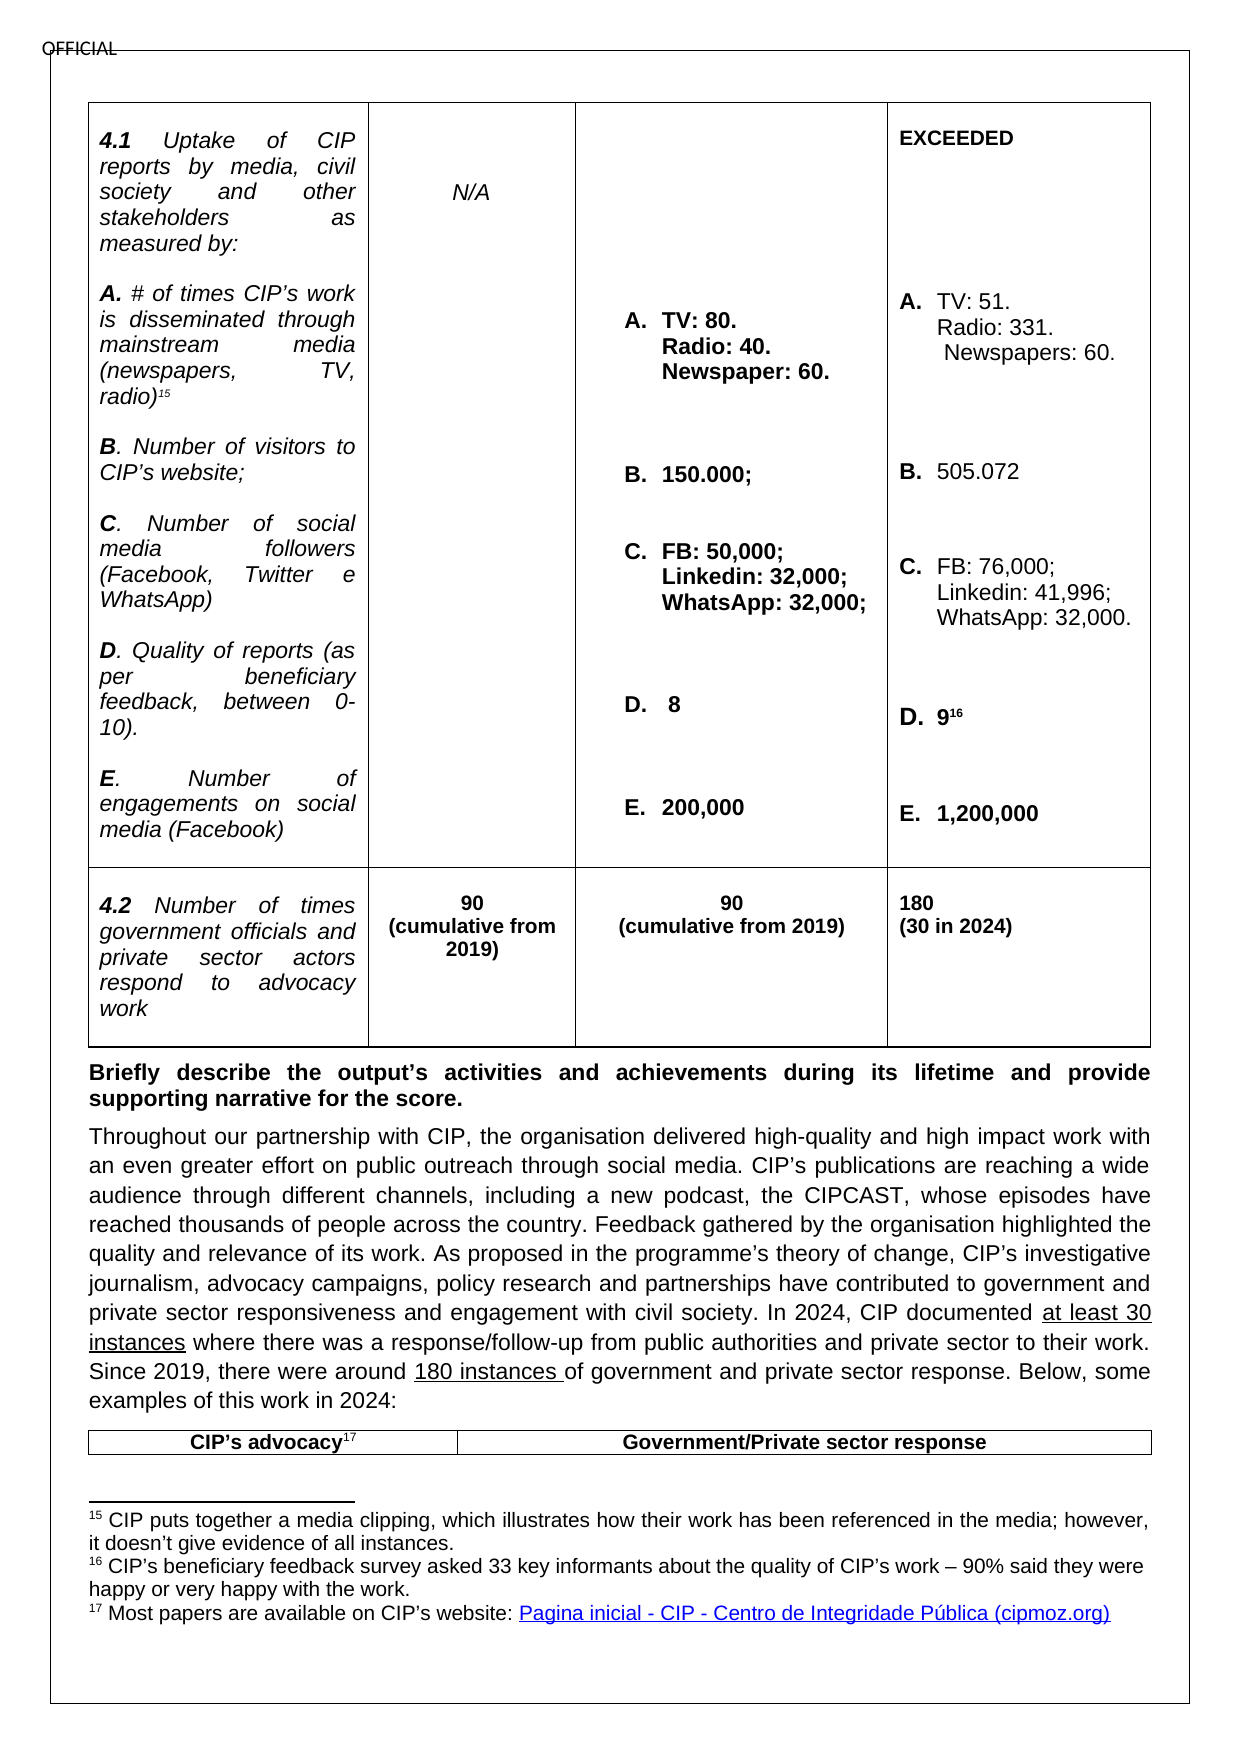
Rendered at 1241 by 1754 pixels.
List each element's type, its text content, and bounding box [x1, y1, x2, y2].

table_cell 90 (cumulative from 2019) [576, 868, 887, 1046]
table_cell N/A [369, 103, 575, 867]
table_cell 180 (30 in 2024) [888, 868, 1150, 1046]
table_header CIP’s advocacy [89, 1431, 457, 1454]
table_header Government/Private sector response [458, 1431, 1151, 1454]
table_cell EXCEEDED TV: 51. Radio: 331. Newspapers: 60. 505.072 FB: 76,000; Linkedin: 41,996; WhatsApp: 32,000. 9 1,200,000 [888, 103, 1150, 867]
table_cell 90 (cumulative from 2019) [369, 868, 575, 1046]
table_cell TV: 80. Radio: 40. Newspaper: 60. 150.000; FB: 50,000; Linkedin: 32,000; WhatsApp: 32,000; 8 200,000 [576, 103, 887, 867]
table_cell 4.2 Number of times government officials and private sector actors respond to advocacy work [89, 868, 368, 1046]
table_cell 4.1 Uptake of CIP reports by media, civil society and other stakeholders as measured by: A. # of times CIP’s work is disseminated through mainstream media (newspapers, TV, radio) B. Number of visitors to CIP’s website; C. Number of social media followers (Facebook, Twitter e WhatsApp) D. Quality of reports (as per beneficiary feedback, between 0-10). E. Number of engagements on social media (Facebook) [89, 103, 368, 867]
text Briefly describe the output’s activities and achievements during its lifetime and provide supporting narrative for the score. [89, 1060, 1152, 1111]
text Throughout our partnership with CIP, the organisation delivered high-quality and high impact work with an even greater effort on public outreach through social media. CIP’s publications are reaching a wide audience through different channels, including a new podcast, the CIPCAST, whose episodes have reached thousands of people across the country. Feedback gathered by the organisation highlighted the quality and relevance of its work. As proposed in the programme’s theory of change, CIP’s investigative journalism, advocacy campaigns, policy research and partnerships have contributed to government and private sector responsiveness and engagement with civil society. In 2024, CIP documented at least 30 instances where there was a response/follow-up from public authorities and private sector to their work. Since 2019, there were around 180 instances of government and private sector response. Below, some examples of this work in 2024: [89, 1124, 1152, 1414]
